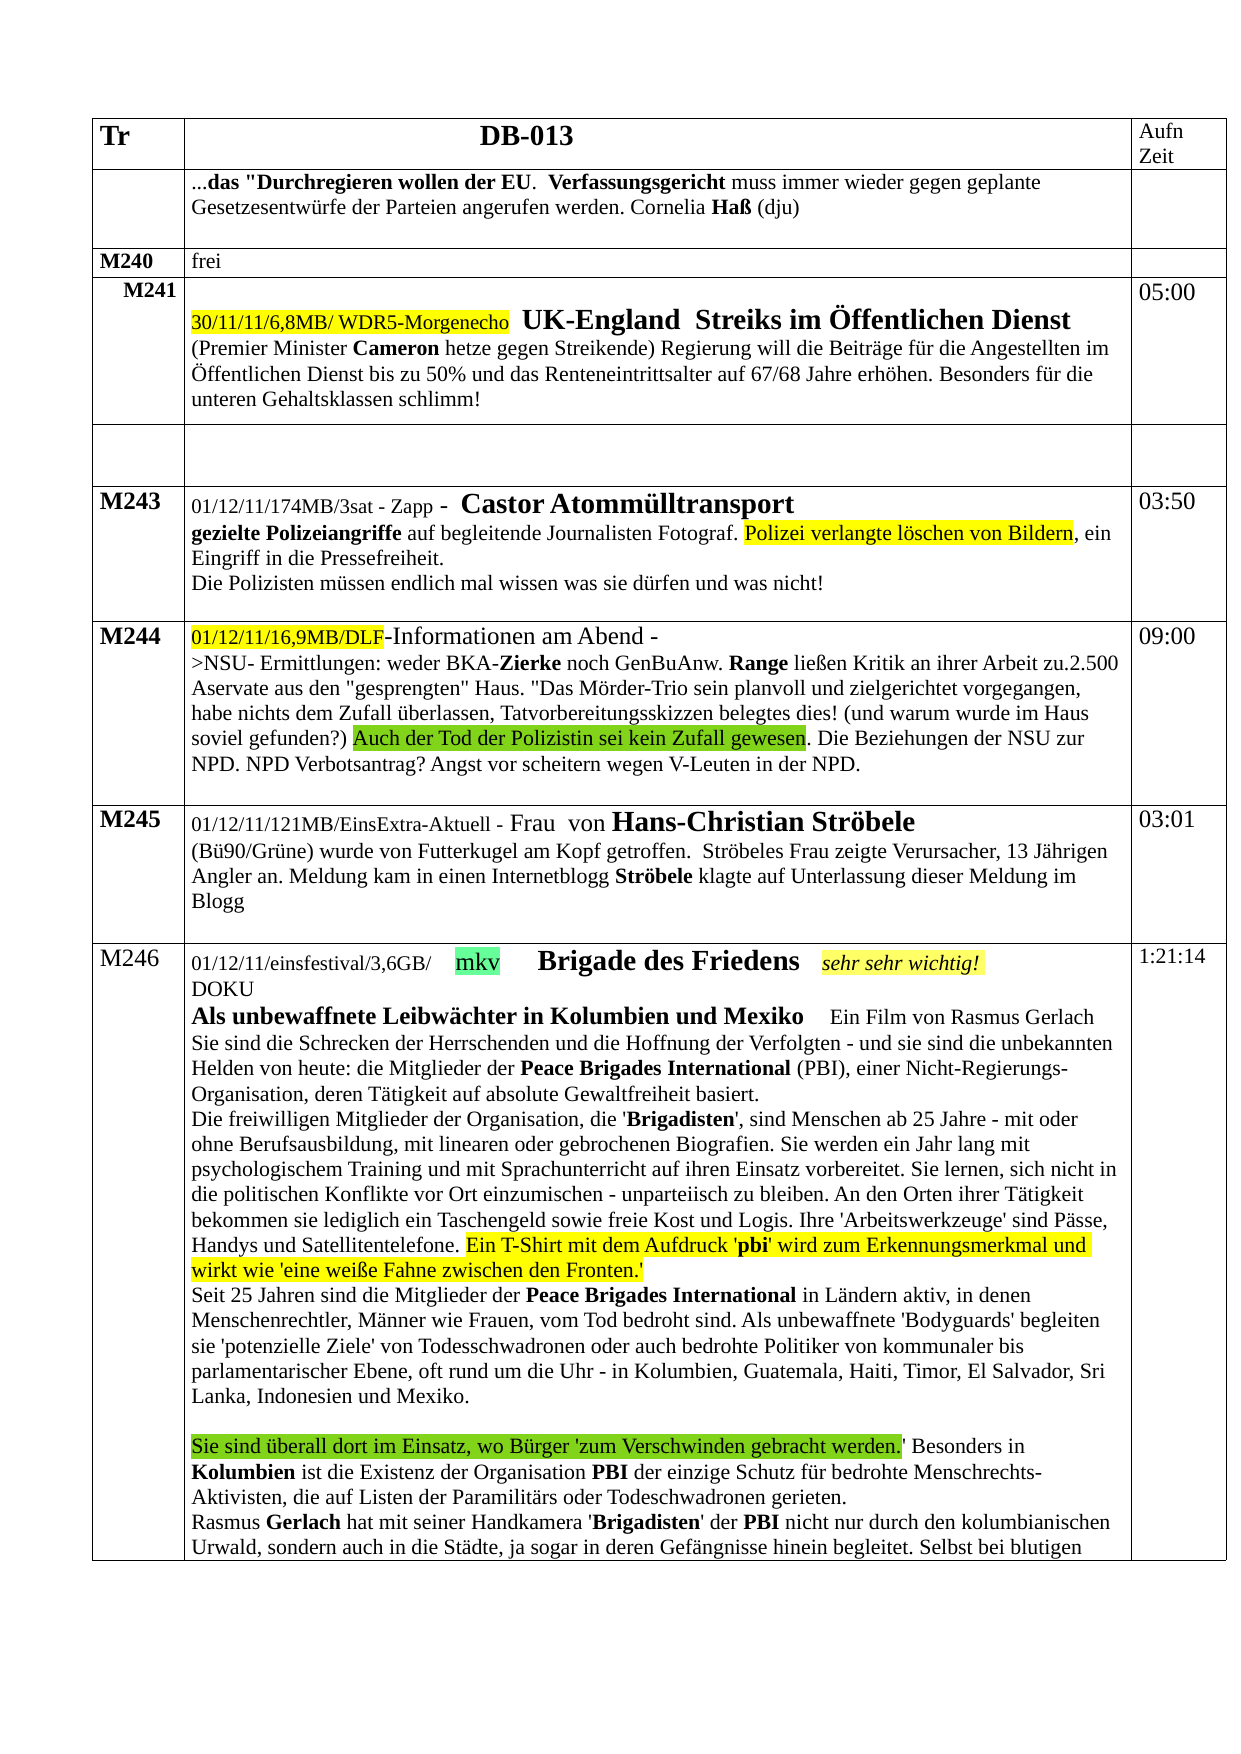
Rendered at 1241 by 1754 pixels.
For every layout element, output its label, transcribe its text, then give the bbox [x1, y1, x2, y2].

table_cell 01/12/11/121MB/EinsExtra-Aktuell - Frau von Hans-Christian Ströbele (Bü90/Grüne) wurde von Futterkugel am Kopf getroffen. Ströbeles Frau zeigte Verursacher, 13 Jährigen Angler an. Meldung kam in einen Internetblogg Ströbele klagte auf Unterlassung dieser Meldung im Blogg [185, 806, 1131, 942]
table_cell 30/11/11/6,8MB/ WDR5-Morgenecho UK-England Streiks im Öffentlichen Dienst (Premier Minister Cameron hetze gegen Streikende) Regierung will die Beiträge für die Angestellten im Öffentlichen Dienst bis zu 50% und das Renteneintrittsalter auf 67/68 Jahre erhöhen. Besonders für die unteren Gehaltsklassen schlimm! [185, 278, 1131, 423]
table_cell 01/12/11/174MB/3sat - Zapp - Castor Atommülltransport gezielte Polizeiangriffe auf begleitende Journalisten Fotograf. Polizei verlangte löschen von Bildern, ein Eingriff in die Pressefreiheit. Die Polizisten müssen endlich mal wissen was sie dürfen und was nicht! [185, 487, 1131, 621]
table_header Tr [93, 119, 184, 169]
table_cell [93, 425, 184, 486]
table_cell 03:50 [1132, 487, 1226, 621]
table_header DB-013 [185, 119, 1131, 169]
table_cell M241 [93, 278, 184, 423]
table_header Aufn Zeit [1132, 119, 1226, 169]
table_cell [1132, 425, 1226, 486]
table_cell 01/12/11/16,9MB/DLF-Informationen am Abend - >NSU- Ermittlungen: weder BKA-Zierke noch GenBuAnw. Range ließen Kritik an ihrer Arbeit zu.2.500 Aservate aus den "gesprengten" Haus. "Das Mörder-Trio sein planvoll und zielgerichtet vorgegangen, habe nichts dem Zufall überlassen, Tatvorbereitungsskizzen belegtes dies! (und warum wurde im Haus soviel gefunden?) Auch der Tod der Polizistin sei kein Zufall gewesen. Die Beziehungen der NSU zur NPD. NPD Verbotsantrag? Angst vor scheitern wegen V-Leuten in der NPD. [185, 622, 1131, 804]
table_cell frei [185, 249, 1131, 277]
table_cell [1132, 249, 1226, 277]
table_cell ...das "Durchregieren wollen der EU. Verfassungsgericht muss immer wieder gegen geplante Gesetzesentwürfe der Parteien angerufen werden. Cornelia Haß (dju) [185, 170, 1131, 248]
table_cell 03:01 [1132, 806, 1226, 942]
table_cell [185, 425, 1131, 486]
table_cell M240 [93, 249, 184, 277]
table_cell M246 [93, 944, 184, 1559]
table_cell 09:00 [1132, 622, 1226, 804]
table_cell 01/12/11/einsfestival/3,6GB/ mkv Brigade des Friedens sehr sehr wichtig! DOKU Als unbewaffnete Leibwächter in Kolumbien und Mexiko Ein Film von Rasmus Gerlach Sie sind die Schrecken der Herrschenden und die Hoffnung der Verfolgten - und sie sind die unbekannten Helden von heute: die Mitglieder der Peace Brigades International (PBI), einer Nicht-Regierungs-Organisation, deren Tätigkeit auf absolute Gewaltfreiheit basiert. Die freiwilligen Mitglieder der Organisation, die 'Brigadisten', sind Menschen ab 25 Jahre - mit oder ohne Berufsausbildung, mit linearen oder gebrochenen Biografien. Sie werden ein Jahr lang mit psychologischem Training und mit Sprachunterricht auf ihren Einsatz vorbereitet. Sie lernen, sich nicht in die politischen Konflikte vor Ort einzumischen - unparteiisch zu bleiben. An den Orten ihrer Tätigkeit bekommen sie lediglich ein Taschengeld sowie freie Kost und Logis. Ihre 'Arbeitswerkzeuge' sind Pässe, Handys und Satellitentelefone. Ein T-Shirt mit dem Aufdruck 'pbi' wird zum Erkennungsmerkmal und wirkt wie 'eine weiße Fahne zwischen den Fronten.' Seit 25 Jahren sind die Mitglieder der Peace Brigades International in Ländern aktiv, in denen Menschenrechtler, Männer wie Frauen, vom Tod bedroht sind. Als unbewaffnete 'Bodyguards' begleiten sie 'potenzielle Ziele' von Todesschwadronen oder auch bedrohte Politiker von kommunaler bis parlamentarischer Ebene, oft rund um die Uhr - in Kolumbien, Guatemala, Haiti, Timor, El Salvador, Sri Lanka, Indonesien und Mexiko. Sie sind überall dort im Einsatz, wo Bürger 'zum Verschwinden gebracht werden.' Besonders in Kolumbien ist die Existenz der Organisation PBI der einzige Schutz für bedrohte Menschrechts-Aktivisten, die auf Listen der Paramilitärs oder Todeschwadronen gerieten. Rasmus Gerlach hat mit seiner Handkamera 'Brigadisten' der PBI nicht nur durch den kolumbianischen Urwald, sondern auch in die Städte, ja sogar in deren Gefängnisse hinein begleitet. Selbst bei blutigen [185, 944, 1131, 1559]
table_cell [1132, 170, 1226, 248]
table_cell M244 [93, 622, 184, 804]
table_cell M243 [93, 487, 184, 621]
table_cell 1:21:14 [1132, 944, 1226, 1559]
table_cell M245 [93, 806, 184, 942]
table_cell 05:00 [1132, 278, 1226, 423]
table_cell [93, 170, 184, 248]
